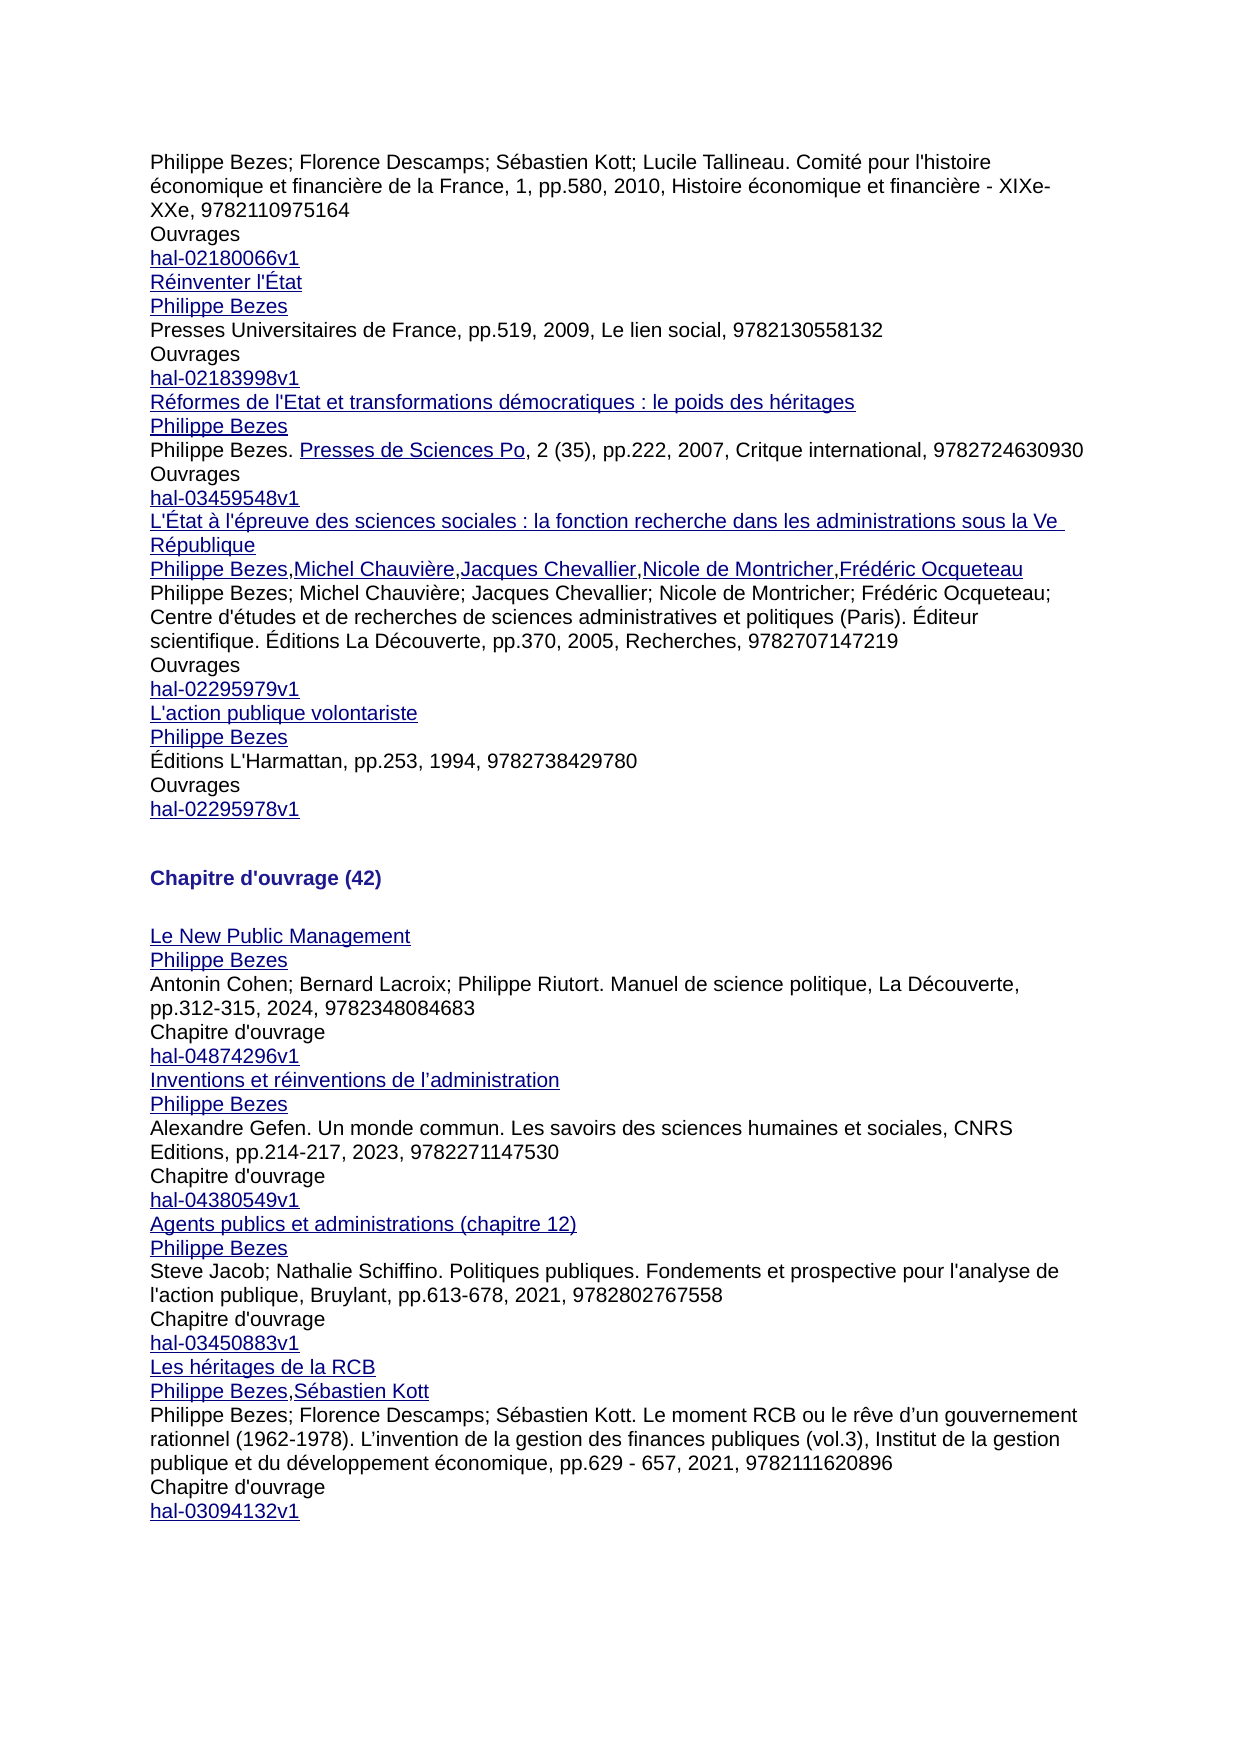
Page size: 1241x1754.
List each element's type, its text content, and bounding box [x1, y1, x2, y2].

table_cell L'État à l'épreuve des sciences sociales : la fonction recherche dans les administrations sous la Ve République Philippe Bezes,Michel Chauvière,Jacques Chevallier,Nicole de Montricher,Frédéric Ocqueteau Philippe Bezes; Michel Chauvière; Jacques Chevallier; Nicole de Montricher; Frédéric Ocqueteau; Centre d'études et de recherches de sciences administratives et politiques (Paris). Éditeur scientifique. Éditions La Découverte, pp.370, 2005, Recherches, 9782707147219 Ouvrages hal-02295979v1 [150, 509, 1090, 701]
table_header Le New Public Management Philippe Bezes Antonin Cohen; Bernard Lacroix; Philippe Riutort. Manuel de science politique, La Découverte, pp.312-315, 2024, 9782348084683 Chapitre d'ouvrage hal-04874296v1 [150, 924, 1090, 1068]
table_cell L'action publique volontariste Philippe Bezes Éditions L'Harmattan, pp.253, 1994, 9782738429780 Ouvrages hal-02295978v1 [150, 701, 1090, 821]
table_cell Réformes de l'Etat et transformations démocratiques : le poids des héritages Philippe Bezes Philippe Bezes. Presses de Sciences Po, 2 (35), pp.222, 2007, Critque international, 9782724630930 Ouvrages hal-03459548v1 [150, 390, 1090, 509]
table_cell Réinventer l'État Philippe Bezes Presses Universitaires de France, pp.519, 2009, Le lien social, 9782130558132 Ouvrages hal-02183998v1 [150, 270, 1090, 389]
table_cell Philippe Bezes; Florence Descamps‎; Sébastien Kott‎; Lucile Tallineau‎. Comité pour l'histoire économique et financière de la France, 1, pp.580, 2010, Histoire économique et financière - XIXe-XXe, 9782110975164 Ouvrages hal-02180066v1 [150, 150, 1090, 270]
table_cell Les héritages de la RCB Philippe Bezes,Sébastien Kott Philippe Bezes; Florence Descamps‎; Sébastien Kott‎. Le moment RCB ou le rêve d’un gouvernement rationnel (1962-1978). L’invention de la gestion des finances publiques (vol.3), Institut de la gestion publique et du développement économique, pp.629 - 657, 2021, 9782111620896 Chapitre d'ouvrage hal-03094132v1 [150, 1355, 1090, 1523]
table_cell Agents publics et administrations (chapitre 12) Philippe Bezes Steve Jacob; Nathalie Schiffino. Politiques publiques. Fondements et prospective pour l'analyse de l'action publique, Bruylant, pp.613-678, 2021, 9782802767558 Chapitre d'ouvrage hal-03450883v1 [150, 1211, 1090, 1355]
subtitle Chapitre d'ouvrage (42) [150, 866, 1090, 889]
table_cell Inventions et réinventions de l’administration Philippe Bezes Alexandre Gefen. Un monde commun. Les savoirs des sciences humaines et sociales, CNRS Editions, pp.214-217, 2023, 9782271147530 Chapitre d'ouvrage hal-04380549v1 [150, 1068, 1090, 1211]
